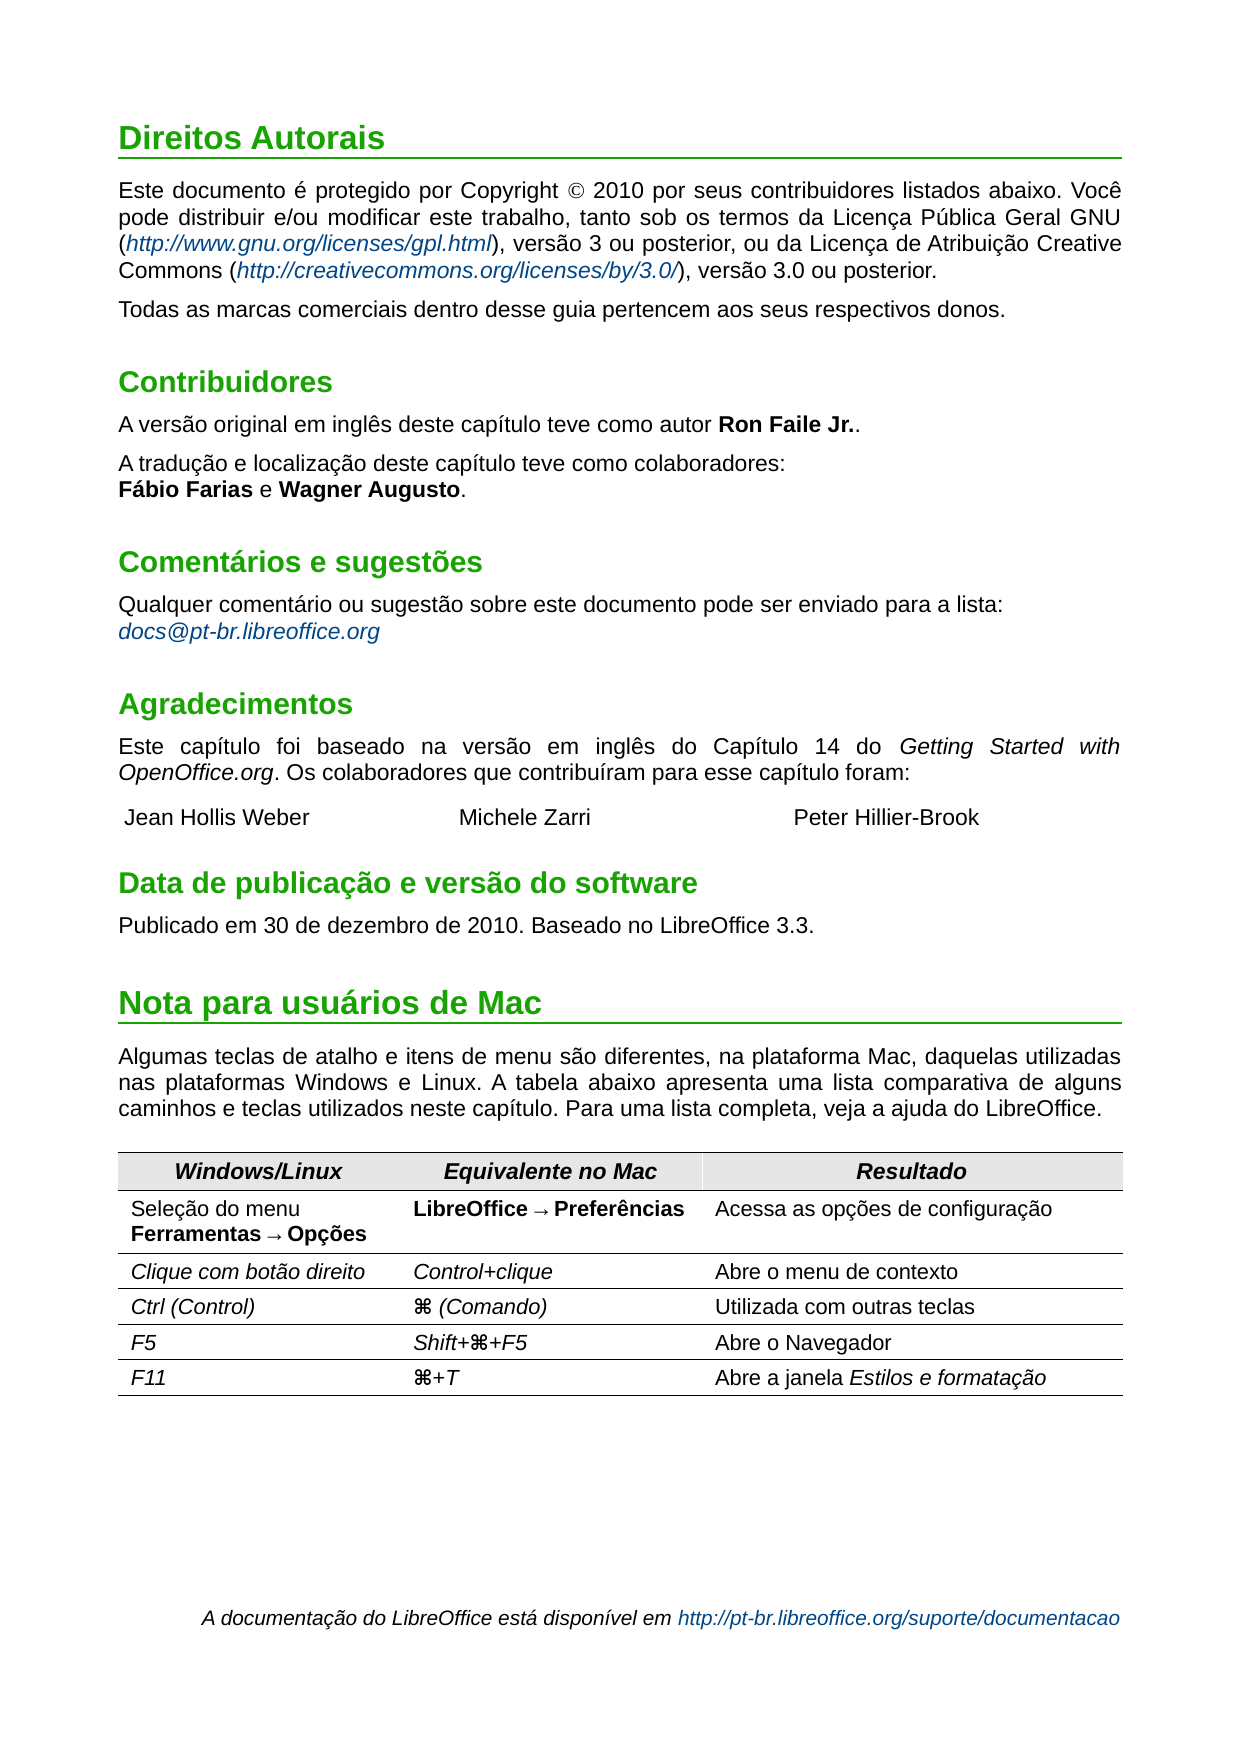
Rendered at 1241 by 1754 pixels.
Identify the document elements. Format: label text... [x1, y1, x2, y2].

table_header Peter Hillier-Brook [788, 798, 1122, 836]
text Qualquer comentário ou sugestão sobre este documento pode ser enviado para a lista: docs@pt-br.libreoffice.org [118, 591, 1122, 644]
table_header Jean Hollis Weber [118, 798, 453, 836]
table_cell Abre a janela Estilos e formatação [703, 1360, 1123, 1395]
text Data de publicação e versão do software [118, 866, 1122, 900]
table_cell F11 [118, 1360, 401, 1395]
table_header Equivalente no Mac [401, 1153, 702, 1190]
subtitle Nota para usuários de Mac [118, 983, 1122, 1022]
table_cell Acessa as opções de configuração [703, 1191, 1123, 1253]
text Publicado em 30 de dezembro de 2010. Baseado no LibreOffice 3.3. [118, 912, 1122, 939]
text Comentários e sugestões [118, 544, 1122, 579]
text Agradecimentos [118, 686, 1122, 721]
table_header Michele Zarri [453, 798, 788, 836]
table_cell LibreOffice → Preferências [401, 1191, 702, 1253]
table_cell Abre o menu de contexto [703, 1254, 1123, 1288]
text Este documento é protegido por Copyright © 2010 por seus contribuidores listados abaixo. Você pode distribuir e/ou modificar este trabalho, tanto sob os termos da Licença Pública Geral GNU (http://www.gnu.org/licenses/gpl.html), versão 3 ou posterior, ou da Licença de Atribuição Creative Commons (http://creativecommons.org/licenses/by/3.0/), versão 3.0 ou posterior. [118, 177, 1122, 283]
subtitle Direitos Autorais [118, 118, 1122, 157]
text Todas as marcas comerciais dentro desse guia pertencem aos seus respectivos donos. [118, 296, 1122, 322]
table_cell Abre o Navegador [703, 1325, 1123, 1359]
text A tradução e localização deste capítulo teve como colaboradores: Fábio Farias e Wagner Augusto. [118, 450, 1122, 502]
table_cell Control+clique [401, 1254, 702, 1288]
table_cell Ctrl (Control) [118, 1289, 401, 1324]
text Algumas teclas de atalho e itens de menu são diferentes, na plataforma Mac, daquelas utilizadas nas plataformas Windows e Linux. A tabela abaixo apresenta uma lista comparativa de alguns caminhos e teclas utilizados neste capítulo. Para uma lista completa, veja a ajuda do LibreOffice. [118, 1043, 1122, 1122]
text Este capítulo foi baseado na versão em inglês do Capítulo 14 do Getting Started with OpenOffice.org. Os colaboradores que contribuíram para esse capítulo foram: [118, 733, 1122, 786]
table_cell F5 [118, 1325, 401, 1359]
text A versão original em inglês deste capítulo teve como autor Ron Faile Jr.. [118, 411, 1122, 437]
table_cell Seleção do menu Ferramentas → Opções [118, 1191, 401, 1253]
table_cell Shift+⌘+F5 [401, 1325, 702, 1359]
table_cell Utilizada com outras teclas [703, 1289, 1123, 1324]
text Contribuidores [118, 364, 1122, 398]
table_header Resultado [703, 1153, 1123, 1190]
table_cell Clique com botão direito [118, 1254, 401, 1288]
table_cell ⌘+T [401, 1360, 702, 1395]
table_cell ⌘ (Comando) [401, 1289, 702, 1324]
table_header Windows/Linux [118, 1153, 401, 1190]
